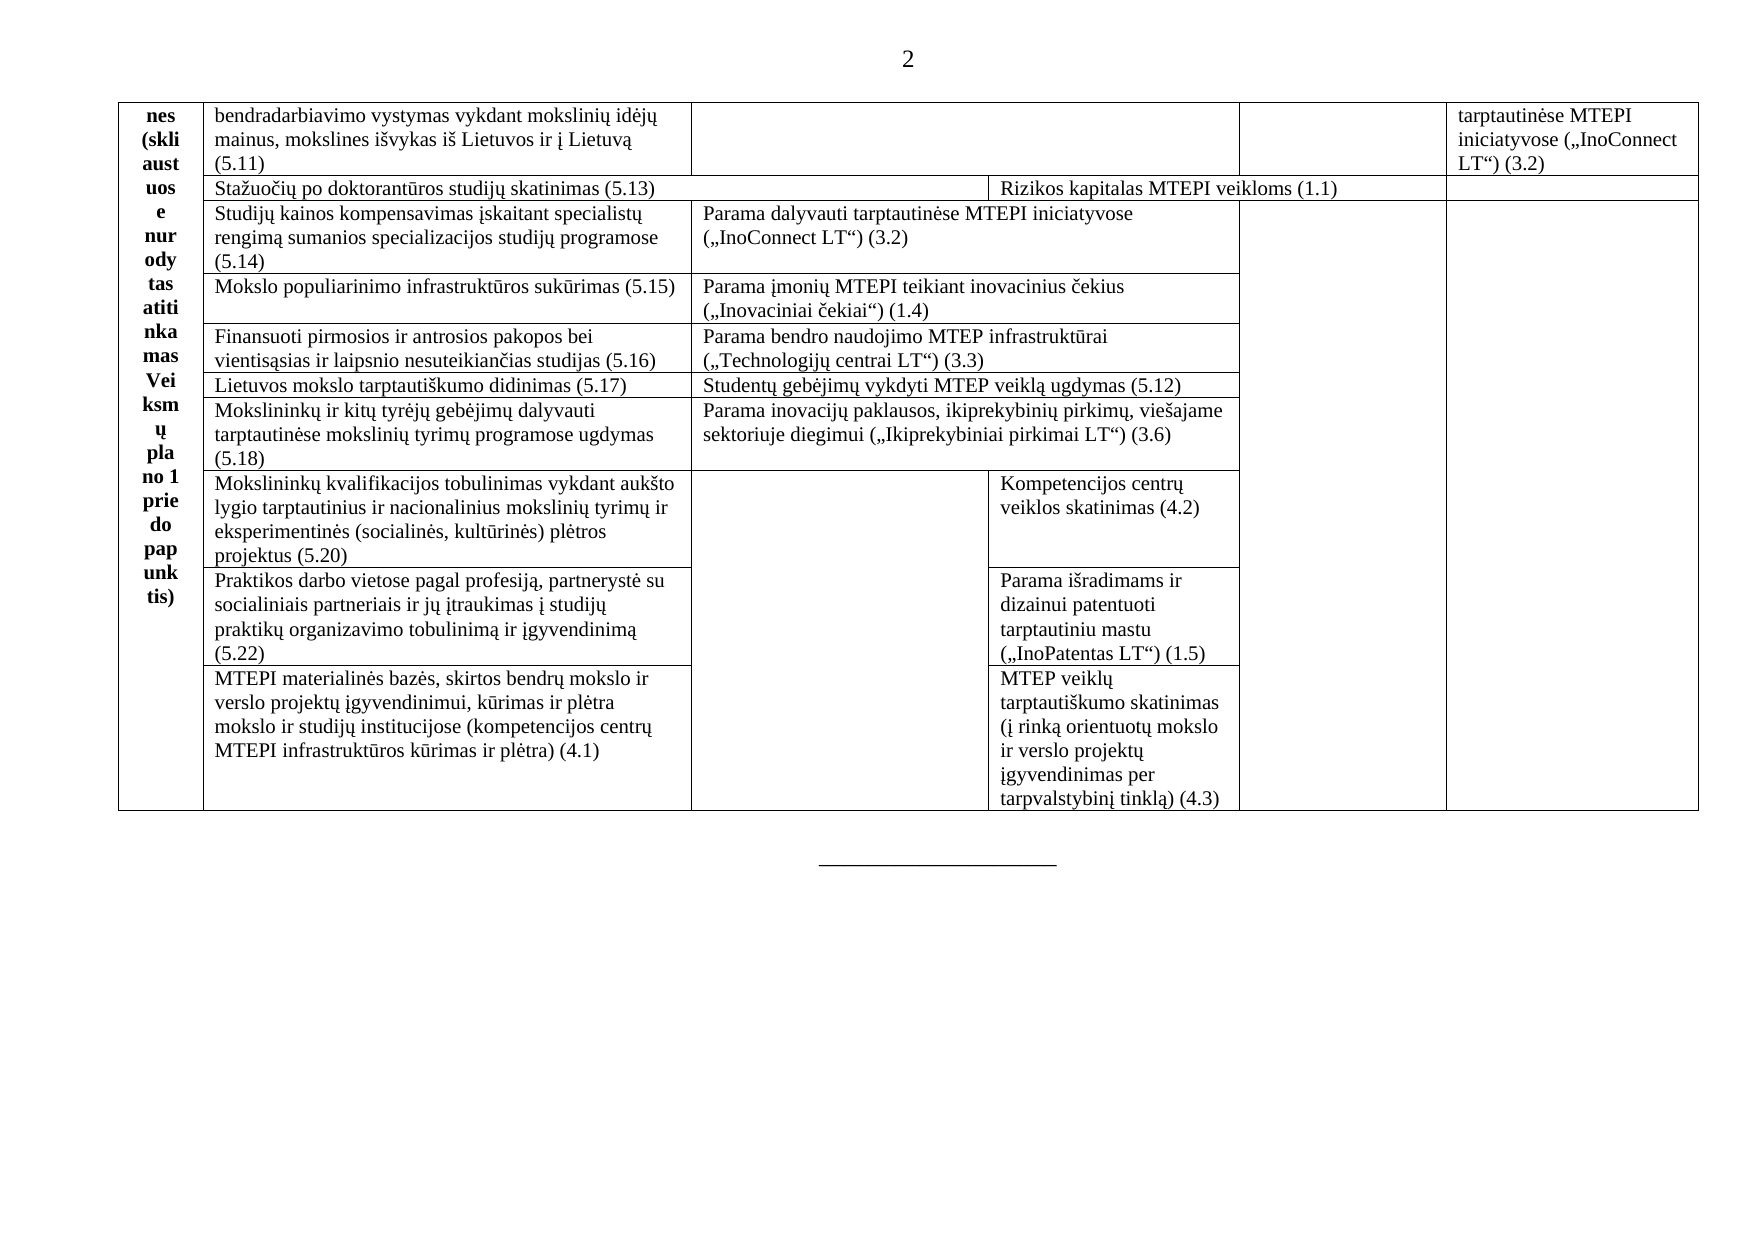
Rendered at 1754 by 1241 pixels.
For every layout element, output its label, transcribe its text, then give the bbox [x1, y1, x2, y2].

table_cell bendradarbiavimo vystymas vykdant mokslinių idėjų mainus, mokslines išvykas iš Lietuvos ir į Lietuvą (5.11) [204, 103, 691, 175]
table_cell Rizikos kapitalas MTEPI veikloms (1.1) [989, 176, 1446, 200]
table_cell Praktikos darbo vietose pagal profesiją, partnerystė su socialiniais partneriais ir jų įtraukimas į studijų praktikų organizavimo tobulinimą ir įgyvendinimą (5.22) [204, 568, 691, 664]
table_cell [1447, 176, 1698, 200]
table_cell [692, 103, 1239, 175]
table_cell MTEPI materialinės bazės, skirtos bendrų mokslo ir verslo projektų įgyvendinimui, kūrimas ir plėtra mokslo ir studijų institucijose (kompetencijos centrų MTEPI infrastruktūros kūrimas ir plėtra) (4.1) [204, 666, 691, 810]
table_cell Mokslo populiarinimo infrastruktūros sukūrimas (5.15) [204, 274, 691, 322]
table_cell Mokslininkų kvalifikacijos tobulinimas vykdant aukšto lygio tarptautinius ir nacionalinius mokslinių tyrimų ir eksperimentinės (socialinės, kultūrinės) plėtros projektus (5.20) [204, 471, 691, 567]
table_cell Parama dalyvauti tarptautinėse MTEPI iniciatyvose („InoConnect LT“) (3.2) [692, 201, 1239, 273]
table_cell Parama išradimams ir dizainui patentuoti tarptautiniu mastu („InoPatentas LT“) (1.5) [989, 568, 1239, 664]
table_cell [1447, 201, 1698, 810]
table_cell [692, 471, 988, 810]
table_cell [1240, 201, 1446, 810]
table_cell [1240, 103, 1446, 175]
table_cell nes (skliaustuose nurodytas atitinkamas Veiksmų plano 1 priedo papunktis) [119, 103, 203, 810]
table_cell Lietuvos mokslo tarptautiškumo didinimas (5.17) [204, 373, 691, 397]
table_cell Mokslininkų ir kitų tyrėjų gebėjimų dalyvauti tarptautinėse mokslinių tyrimų programose ugdymas (5.18) [204, 398, 691, 470]
table_cell Kompetencijos centrų veiklos skatinimas (4.2) [989, 471, 1239, 567]
table_cell Parama inovacijų paklausos, ikiprekybinių pirkimų, viešajame sektoriuje diegimui („Ikiprekybiniai pirkimai LT“) (3.6) [692, 398, 1239, 470]
table_cell Finansuoti pirmosios ir antrosios pakopos bei vientisąsias ir laipsnio nesuteikiančias studijas (5.16) [204, 324, 691, 372]
table_cell Stažuočių po doktorantūros studijų skatinimas (5.13) [204, 176, 988, 200]
table_cell Studijų kainos kompensavimas įskaitant specialistų rengimą sumanios specializacijos studijų programose (5.14) [204, 201, 691, 273]
table_cell Parama bendro naudojimo MTEP infrastruktūrai („Technologijų centrai LT“) (3.3) [692, 324, 1239, 372]
table_cell Studentų gebėjimų vykdyti MTEP veiklą ugdymas (5.12) [692, 373, 1239, 397]
table_cell Parama įmonių MTEPI teikiant inovacinius čekius („Inovaciniai čekiai“) (1.4) [692, 274, 1239, 322]
table_cell tarptautinėse MTEPI iniciatyvose („InoConnect LT“) (3.2) [1447, 103, 1698, 175]
table_cell MTEP veiklų tarptautiškumo skatinimas (į rinką orientuotų mokslo ir verslo projektų įgyvendinimas per tarpvalstybinį tinklą) (4.3) [989, 666, 1239, 810]
text ___________________ [118, 840, 1698, 868]
